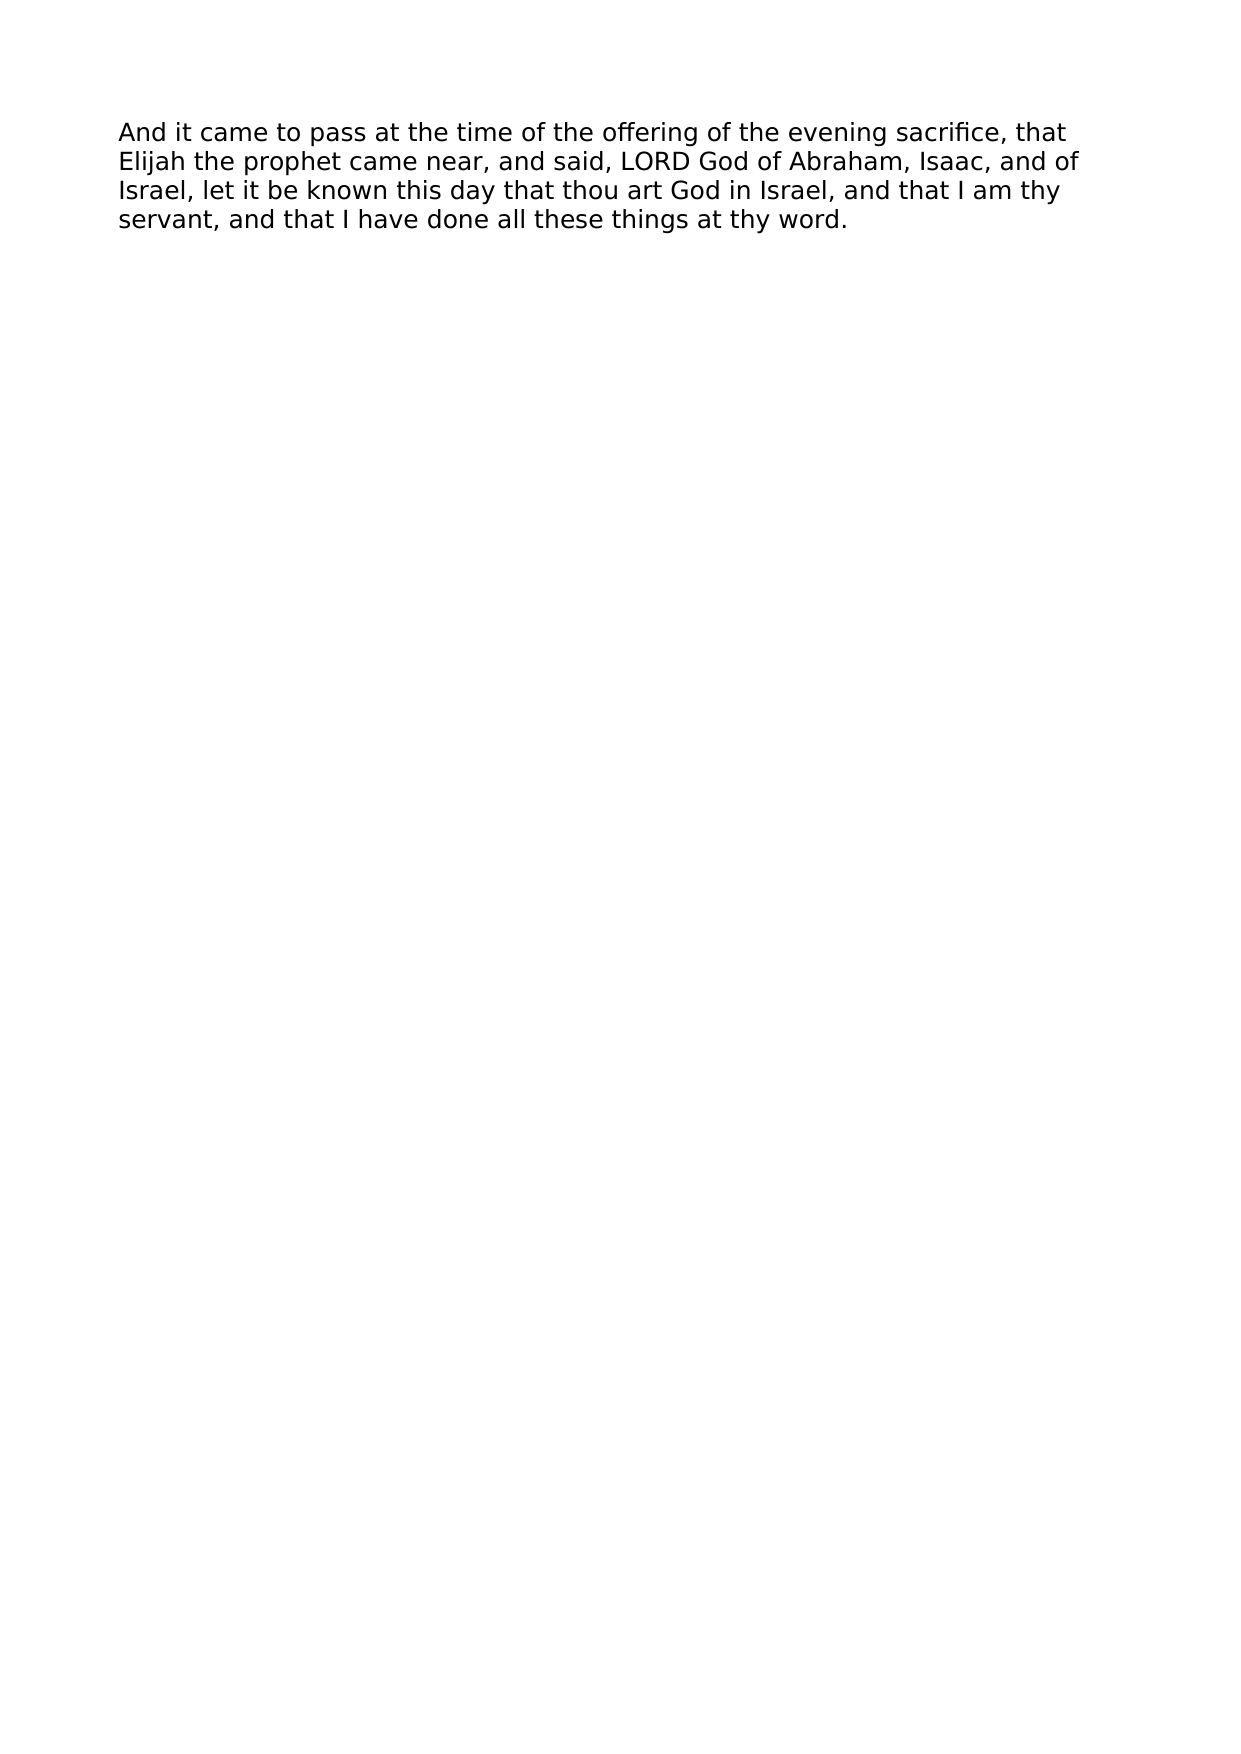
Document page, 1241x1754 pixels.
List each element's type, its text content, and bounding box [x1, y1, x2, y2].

text And it came to pass at the time of the offering of the evening sacrifice, that Elijah the prophet came near, and said, LORD God of Abraham, Isaac, and of Israel, let it be known this day that thou art God in Israel, and that I am thy servant, and that I have done all these things at thy word. [118, 118, 1122, 235]
